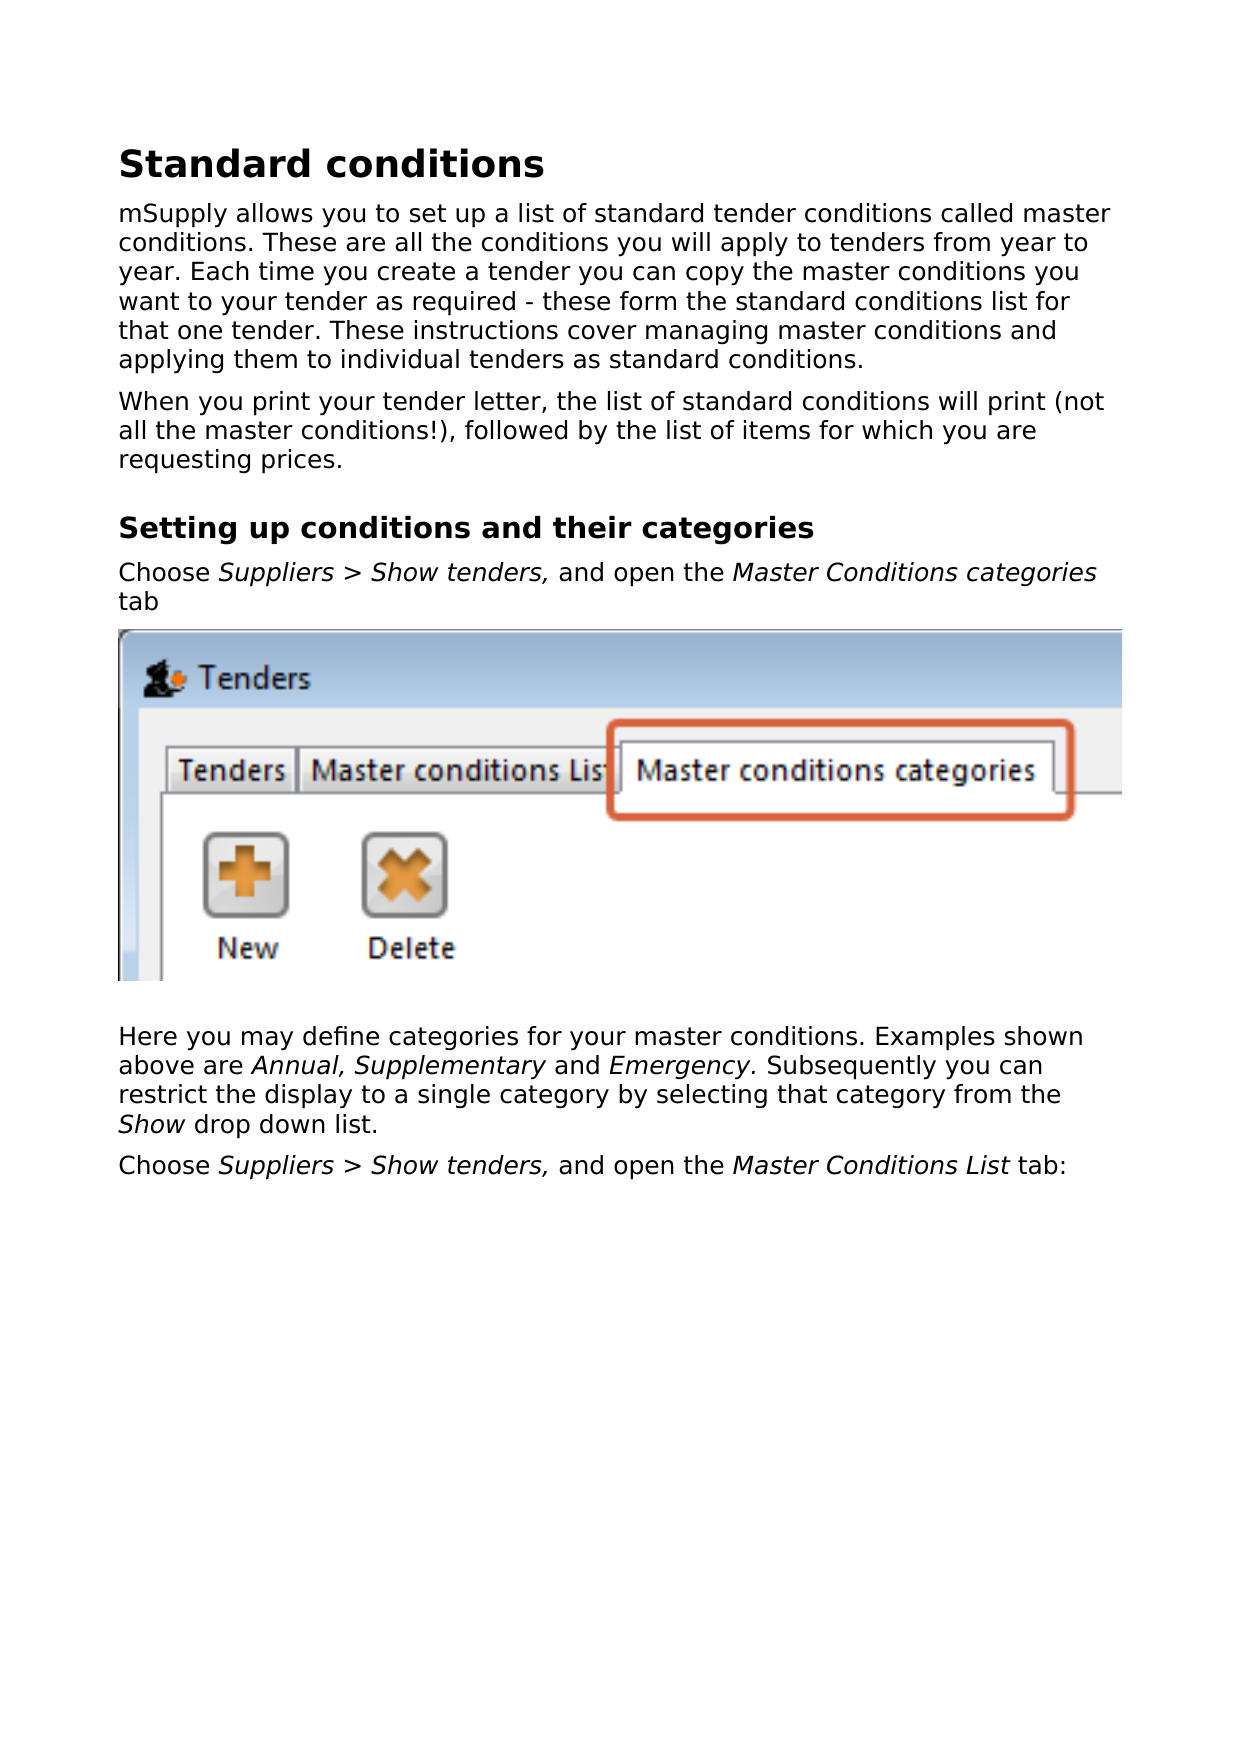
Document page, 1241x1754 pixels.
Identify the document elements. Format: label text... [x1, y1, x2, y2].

text Choose Suppliers > Show tenders, and open the Master Conditions List tab: [118, 1151, 1122, 1181]
picture [118, 629, 1123, 981]
subtitle Standard conditions [118, 143, 1122, 187]
text Choose Suppliers > Show tenders, and open the Master Conditions categories tab [118, 558, 1122, 617]
subtitle Setting up conditions and their categories [118, 512, 1122, 546]
text Here you may define categories for your master conditions. Examples shown above are Annual, Supplementary and Emergency. Subsequently you can restrict the display to a single category by selecting that category from the Show drop down list. [118, 1022, 1122, 1139]
text mSupply allows you to set up a list of standard tender conditions called master conditions. These are all the conditions you will apply to tenders from year to year. Each time you create a tender you can copy the master conditions you want to your tender as required - these form the standard conditions list for that one tender. These instructions cover managing master conditions and applying them to individual tenders as standard conditions. [118, 199, 1122, 374]
text When you print your tender letter, the list of standard conditions will print (not all the master conditions!), followed by the list of items for which you are requesting prices. [118, 387, 1122, 474]
